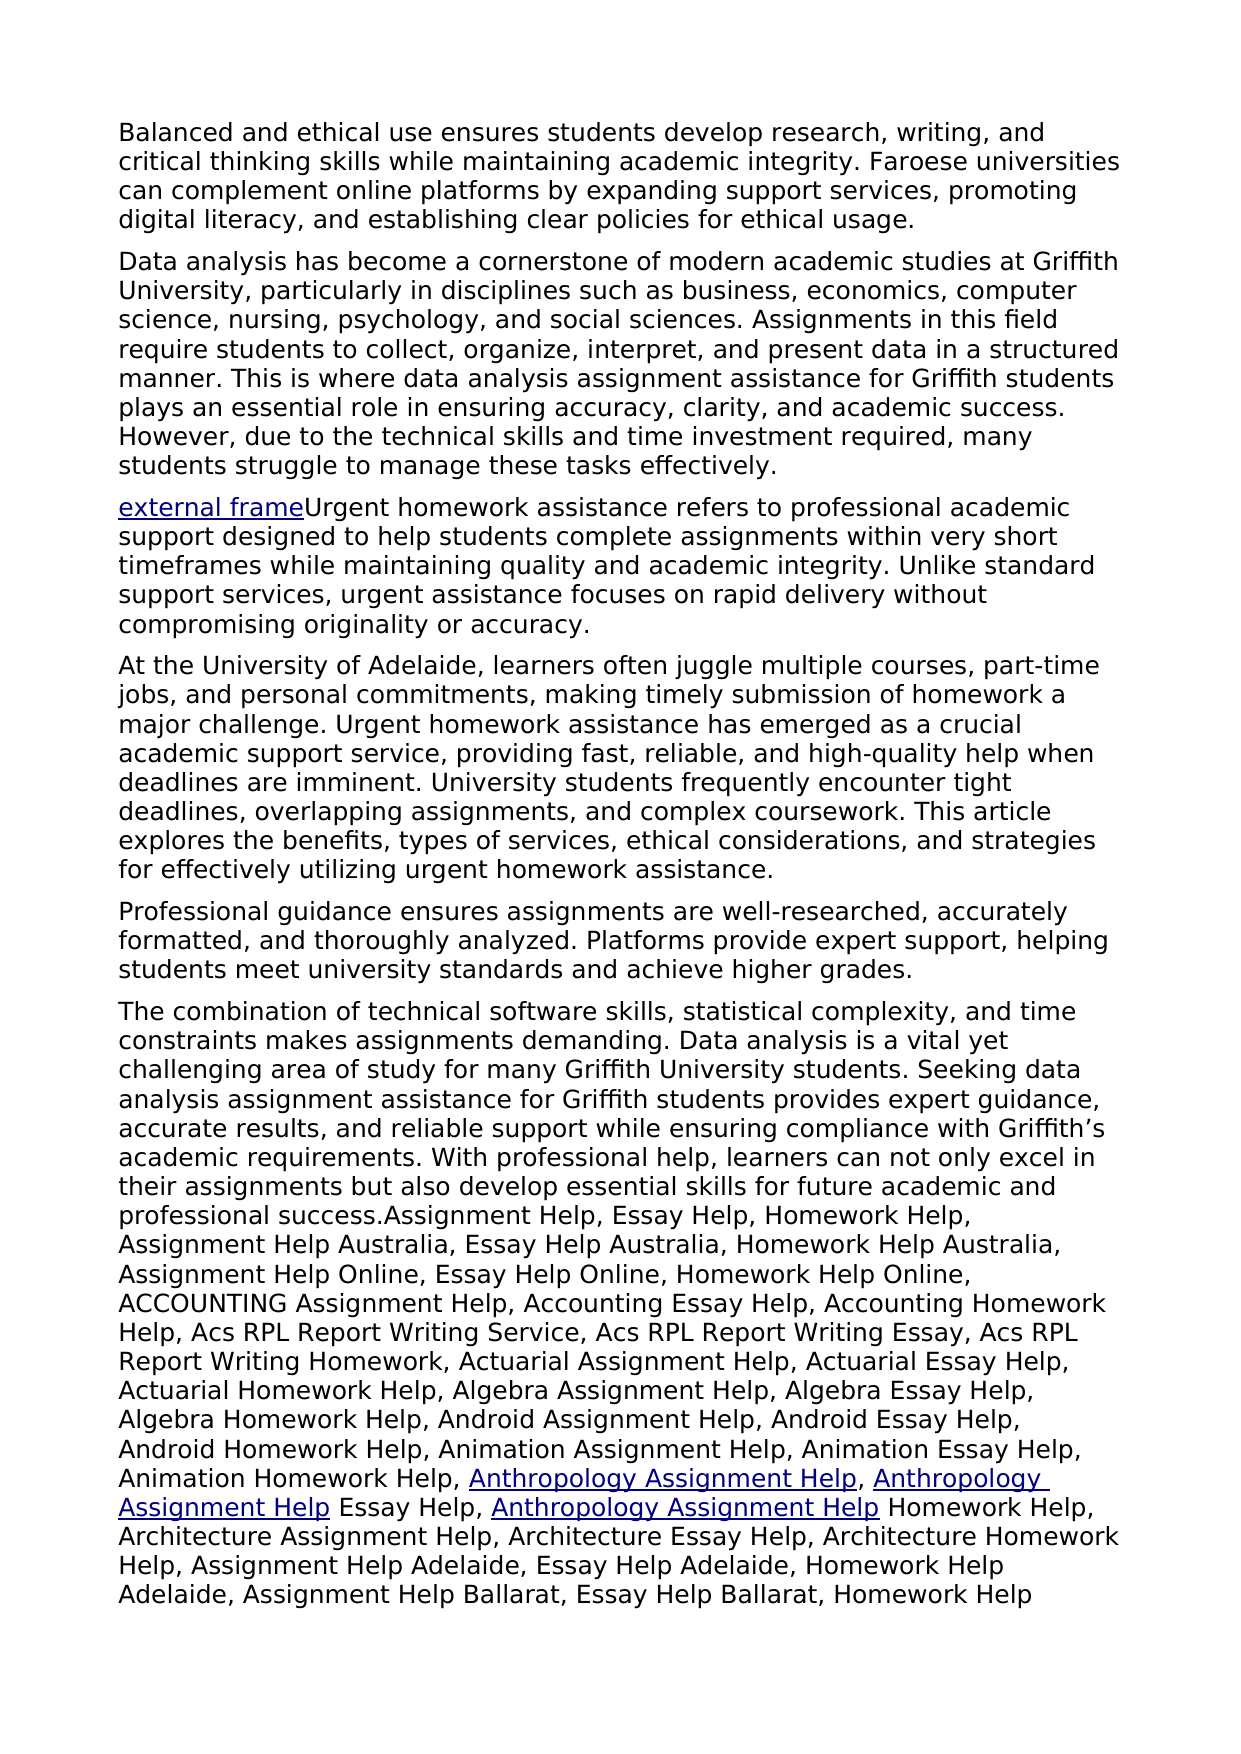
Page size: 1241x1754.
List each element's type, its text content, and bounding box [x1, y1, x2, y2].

text At the University of Adelaide, learners often juggle multiple courses, part-time jobs, and personal commitments, making timely submission of homework a major challenge. Urgent homework assistance has emerged as a crucial academic support service, providing fast, reliable, and high-quality help when deadlines are imminent. University students frequently encounter tight deadlines, overlapping assignments, and complex coursework. This article explores the benefits, types of services, ethical considerations, and strategies for effectively utilizing urgent homework assistance. [118, 651, 1122, 885]
text Balanced and ethical use ensures students develop research, writing, and critical thinking skills while maintaining academic integrity. Faroese universities can complement online platforms by expanding support services, promoting digital literacy, and establishing clear policies for ethical usage. [118, 118, 1122, 235]
text Professional guidance ensures assignments are well-researched, accurately formatted, and thoroughly analyzed. Platforms provide expert support, helping students meet university standards and achieve higher grades. [118, 897, 1122, 985]
text Data analysis has become a cornerstone of modern academic studies at Griffith University, particularly in disciplines such as business, economics, computer science, nursing, psychology, and social sciences. Assignments in this field require students to collect, organize, interpret, and present data in a structured manner. This is where data analysis assignment assistance for Griffith students plays an essential role in ensuring accuracy, clarity, and academic success. However, due to the technical skills and time investment required, many students struggle to manage these tasks effectively. [118, 247, 1122, 481]
text The combination of technical software skills, statistical complexity, and time constraints makes assignments demanding. Data analysis is a vital yet challenging area of study for many Griffith University students. Seeking data analysis assignment assistance for Griffith students provides expert guidance, accurate results, and reliable support while ensuring compliance with Griffith’s academic requirements. With professional help, learners can not only excel in their assignments but also develop essential skills for future academic and professional success.Assignment Help, Essay Help, Homework Help, Assignment Help Australia, Essay Help Australia, Homework Help Australia, Assignment Help Online, Essay Help Online, Homework Help Online, ACCOUNTING Assignment Help, Accounting Essay Help, Accounting Homework Help, Acs RPL Report Writing Service, Acs RPL Report Writing Essay, Acs RPL Report Writing Homework, Actuarial Assignment Help, Actuarial Essay Help, Actuarial Homework Help, Algebra Assignment Help, Algebra Essay Help, Algebra Homework Help, Android Assignment Help, Android Essay Help, Android Homework Help, Animation Assignment Help, Animation Essay Help, Animation Homework Help, Anthropology Assignment Help, Anthropology Assignment Help Essay Help, Anthropology Assignment Help Homework Help, Architecture Assignment Help, Architecture Essay Help, Architecture Homework Help, Assignment Help Adelaide, Essay Help Adelaide, Homework Help Adelaide, Assignment Help Ballarat, Essay Help Ballarat, Homework Help [118, 997, 1122, 1610]
text external frameUrgent homework assistance refers to professional academic support designed to help students complete assignments within very short timeframes while maintaining quality and academic integrity. Unlike standard support services, urgent assistance focuses on rapid delivery without compromising originality or accuracy. [118, 493, 1122, 639]
